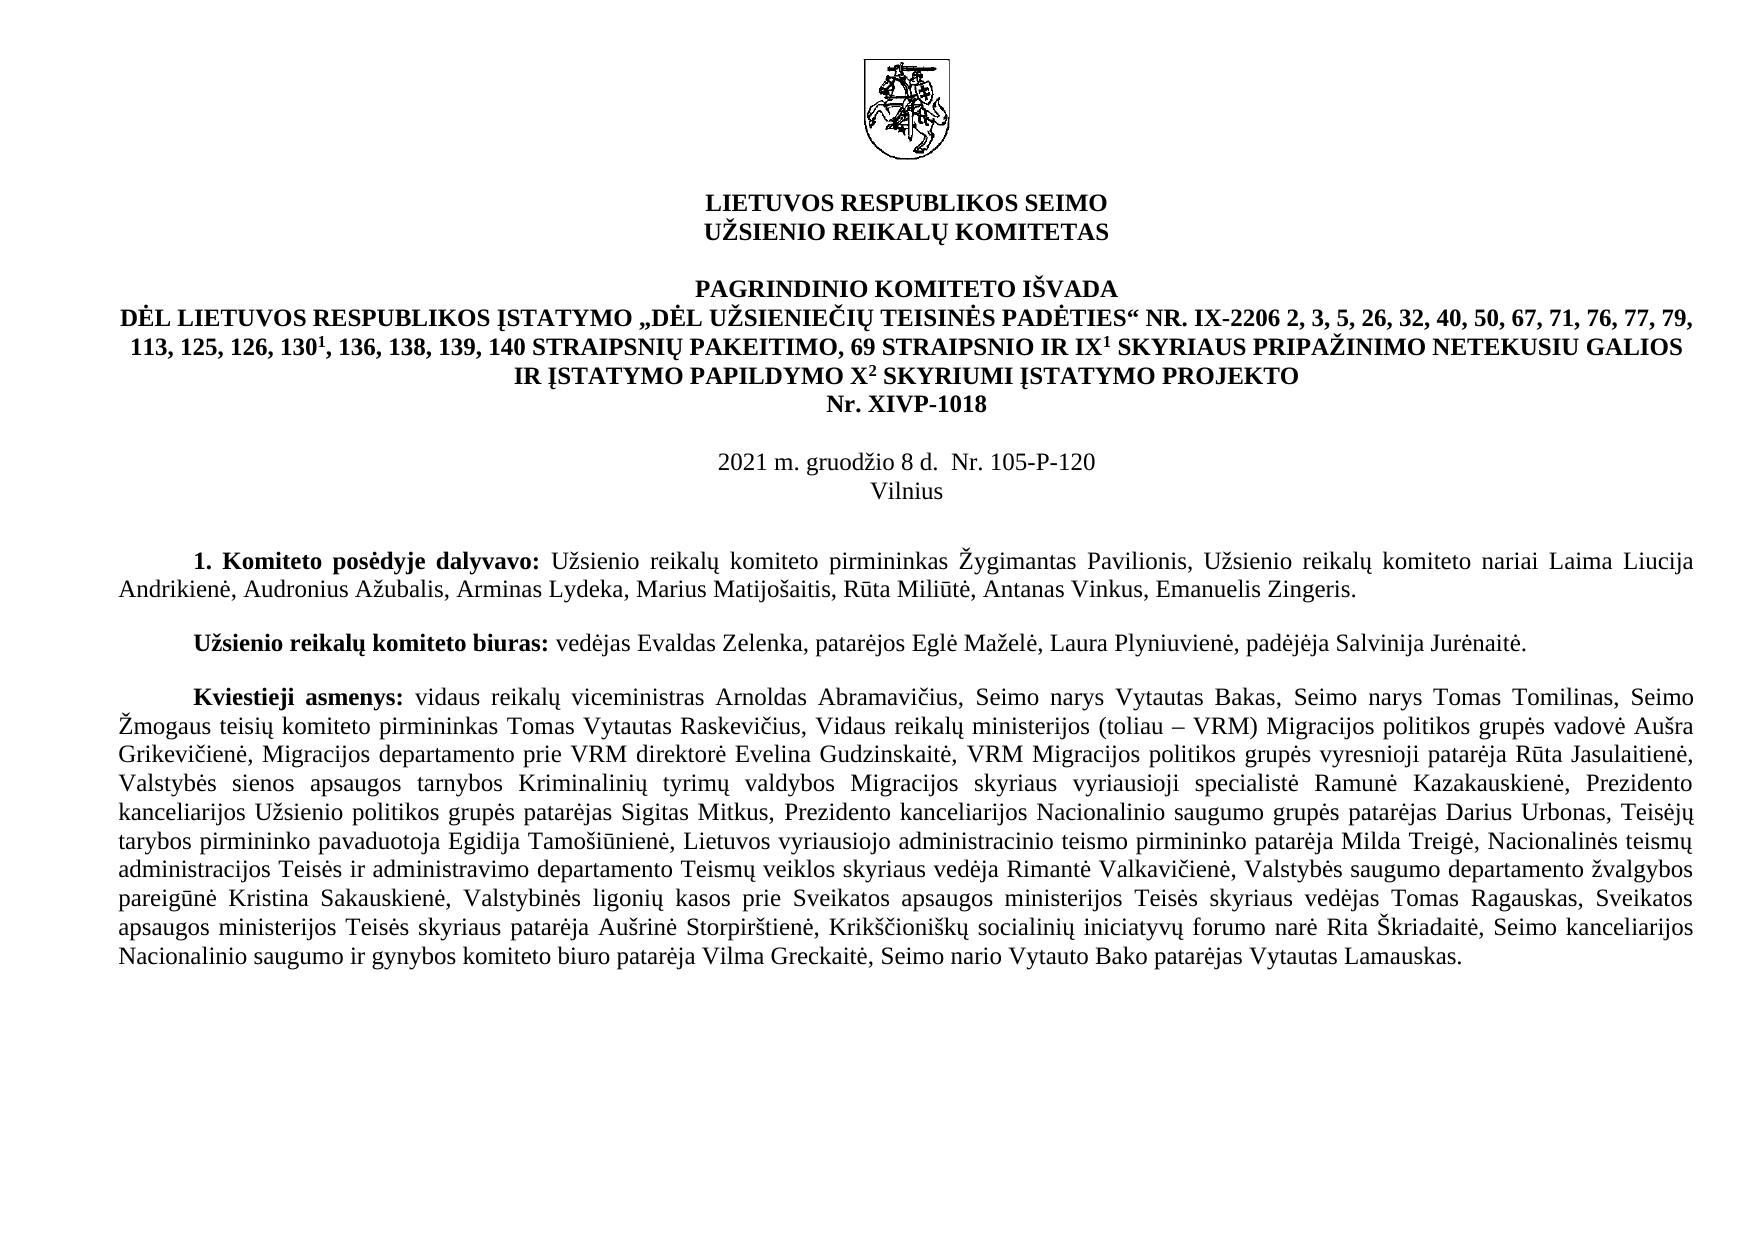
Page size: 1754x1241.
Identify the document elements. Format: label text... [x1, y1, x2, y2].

text LIETUVOS RESPUBLIKOS SEIMO [118, 188, 1695, 217]
text DĖL LIETUVOS RESPUBLIKOS ĮSTATYMO „DĖL UŽSIENIEČIŲ TEISINĖS PADĖTIES“ NR. IX-2206 2, 3, 5, 26, 32, 40, 50, 67, 71, 76, 77, 79, 113, 125, 126, 1301, 136, 138, 139, 140 STRAIPSNIŲ PAKEITIMO, 69 STRAIPSNIO IR IX1 SKYRIAUS PRIPAŽINIMO NETEKUSIU GALIOS IR ĮSTATYMO PAPILDYMO X2 SKYRIUMI ĮSTATYMO PROJEKTO [118, 303, 1695, 389]
text Vilnius [118, 476, 1695, 504]
text 2021 m. gruodžio 8 d. Nr. 105-P-120 [118, 447, 1695, 476]
text Nr. XIVP-1018 [118, 389, 1695, 418]
text Užsienio reikalų komitetas [118, 217, 1695, 246]
text 1. Komiteto posėdyje dalyvavo: Užsienio reikalų komiteto pirmininkas Žygimantas Pavilionis, Užsienio reikalų komiteto nariai Laima Liucija Andrikienė, Audronius Ažubalis, Arminas Lydeka, Marius Matijošaitis, Rūta Miliūtė, Antanas Vinkus, Emanuelis Zingeris. [118, 546, 1695, 603]
text Kviestieji asmenys: vidaus reikalų viceministras Arnoldas Abramavičius, Seimo narys Vytautas Bakas, Seimo narys Tomas Tomilinas, Seimo Žmogaus teisių komiteto pirmininkas Tomas Vytautas Raskevičius, Vidaus reikalų ministerijos (toliau – VRM) Migracijos politikos grupės vadovė Aušra Grikevičienė, Migracijos departamento prie VRM direktorė Evelina Gudzinskaitė, VRM Migracijos politikos grupės vyresnioji patarėja Rūta Jasulaitienė, Valstybės sienos apsaugos tarnybos Kriminalinių tyrimų valdybos Migracijos skyriaus vyriausioji specialistė Ramunė Kazakauskienė, Prezidento kanceliarijos Užsienio politikos grupės patarėjas Sigitas Mitkus, Prezidento kanceliarijos Nacionalinio saugumo grupės patarėjas Darius Urbonas, Teisėjų tarybos pirmininko pavaduotoja Egidija Tamošiūnienė, Lietuvos vyriausiojo administracinio teismo pirmininko patarėja Milda Treigė, Nacionalinės teismų administracijos Teisės ir administravimo departamento Teismų veiklos skyriaus vedėja Rimantė Valkavičienė, Valstybės saugumo departamento žvalgybos pareigūnė Kristina Sakauskienė, Valstybinės ligonių kasos prie Sveikatos apsaugos ministerijos Teisės skyriaus vedėjas Tomas Ragauskas, Sveikatos apsaugos ministerijos Teisės skyriaus patarėja Aušrinė Storpirštienė, Krikščioniškų socialinių iniciatyvų forumo narė Rita Škriadaitė, Seimo kanceliarijos Nacionalinio saugumo ir gynybos komiteto biuro patarėja Vilma Greckaitė, Seimo nario Vytauto Bako patarėjas Vytautas Lamauskas. [118, 682, 1695, 969]
subtitle PAGRINDINIO KOMITETO IŠVADA [118, 274, 1695, 303]
text Užsienio reikalų komiteto biuras: vedėjas Evaldas Zelenka, patarėjos Eglė Maželė, Laura Plyniuvienė, padėjėja Salvinija Jurėnaitė. [118, 628, 1695, 657]
